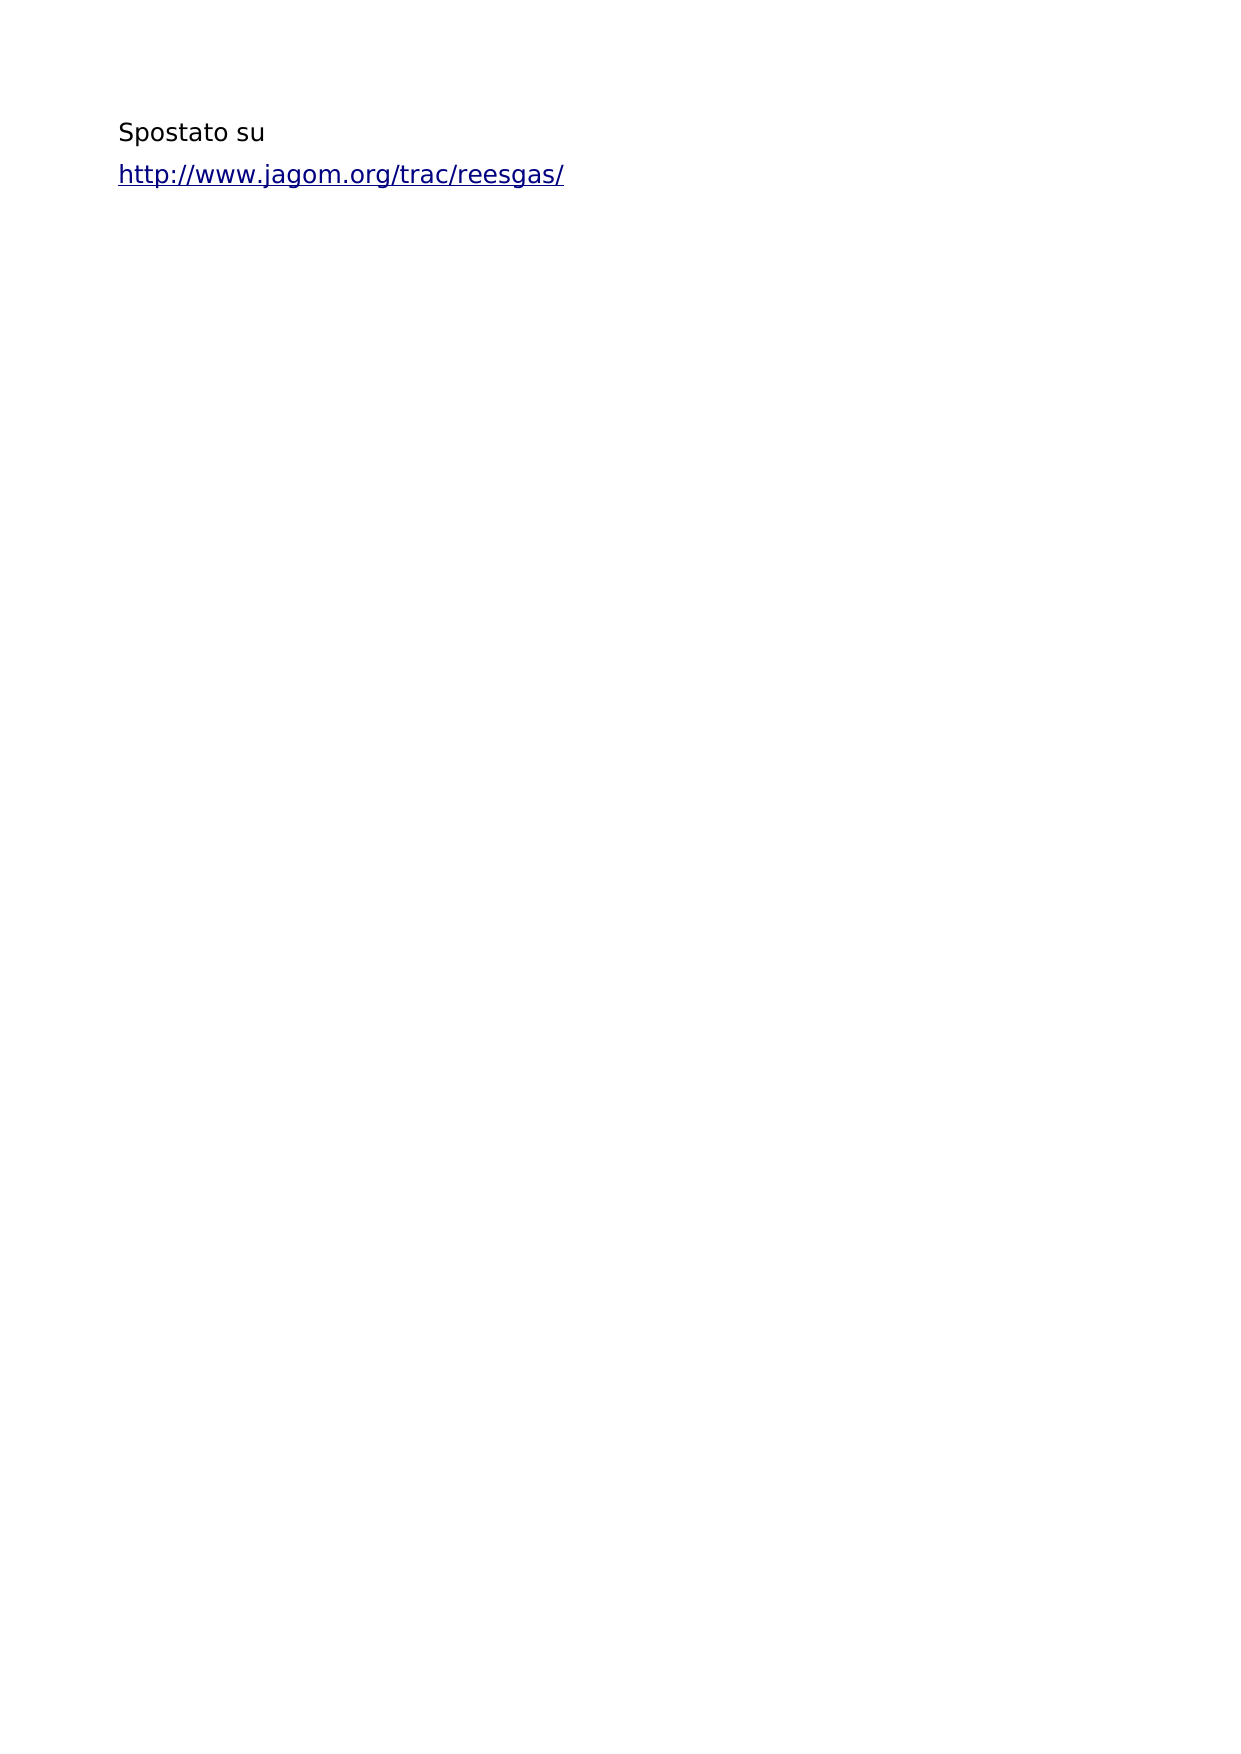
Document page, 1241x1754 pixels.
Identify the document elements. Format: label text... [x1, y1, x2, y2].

text http://www.jagom.org/trac/reesgas/ [118, 160, 1122, 189]
text Spostato su [118, 118, 1122, 147]
